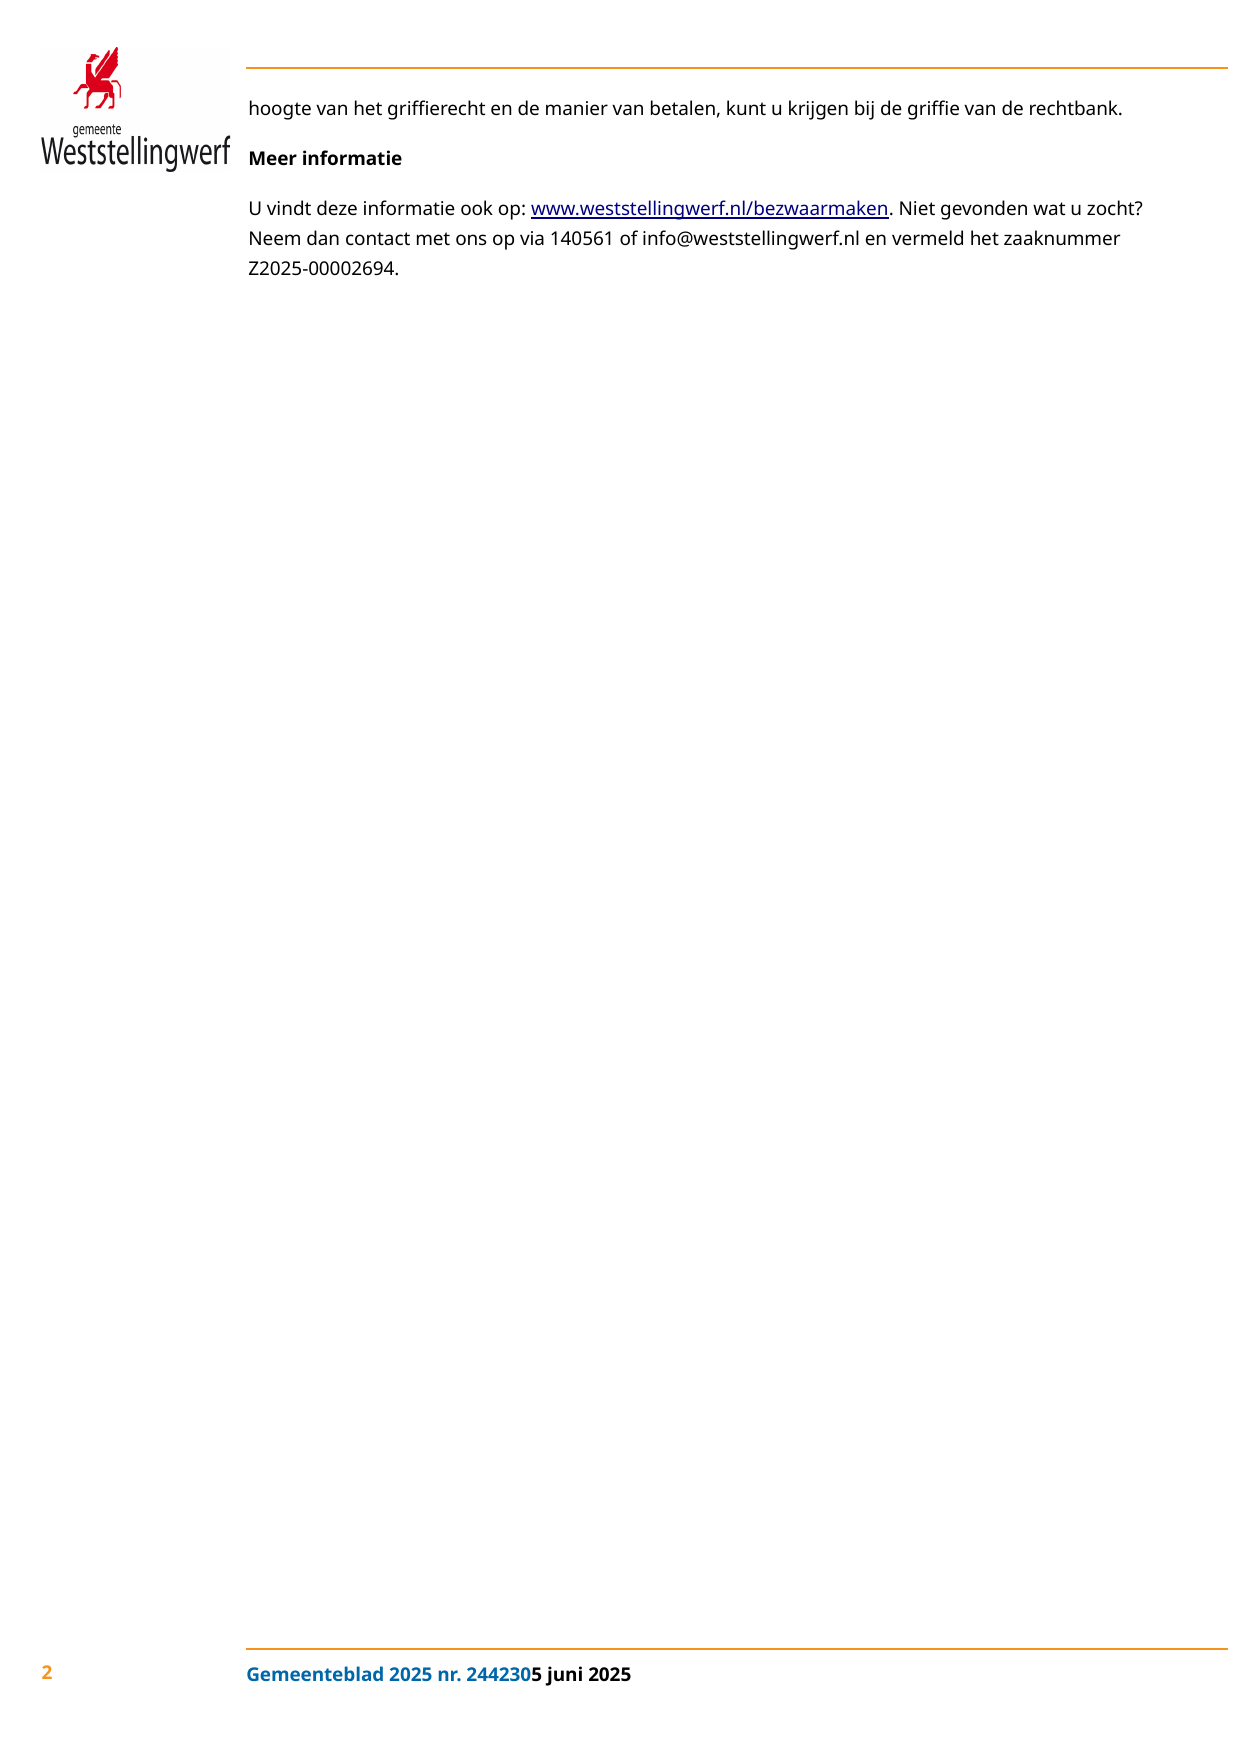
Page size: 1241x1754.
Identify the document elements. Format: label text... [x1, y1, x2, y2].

picture [41, 47, 231, 172]
text hoogte van het griffierecht en de manier van betalen, kunt u krijgen bij de griffie van de rechtbank. [248, 95, 1152, 121]
text U vindt deze informatie ook op: www.weststellingwerf.nl/bezwaarmaken. Niet gevonden wat u zocht? Neem dan contact met ons op via 140561 of info@weststellingwerf.nl en vermeld het zaaknummer Z2025-00002694. [248, 196, 1152, 281]
text Meer informatie [248, 145, 1152, 171]
